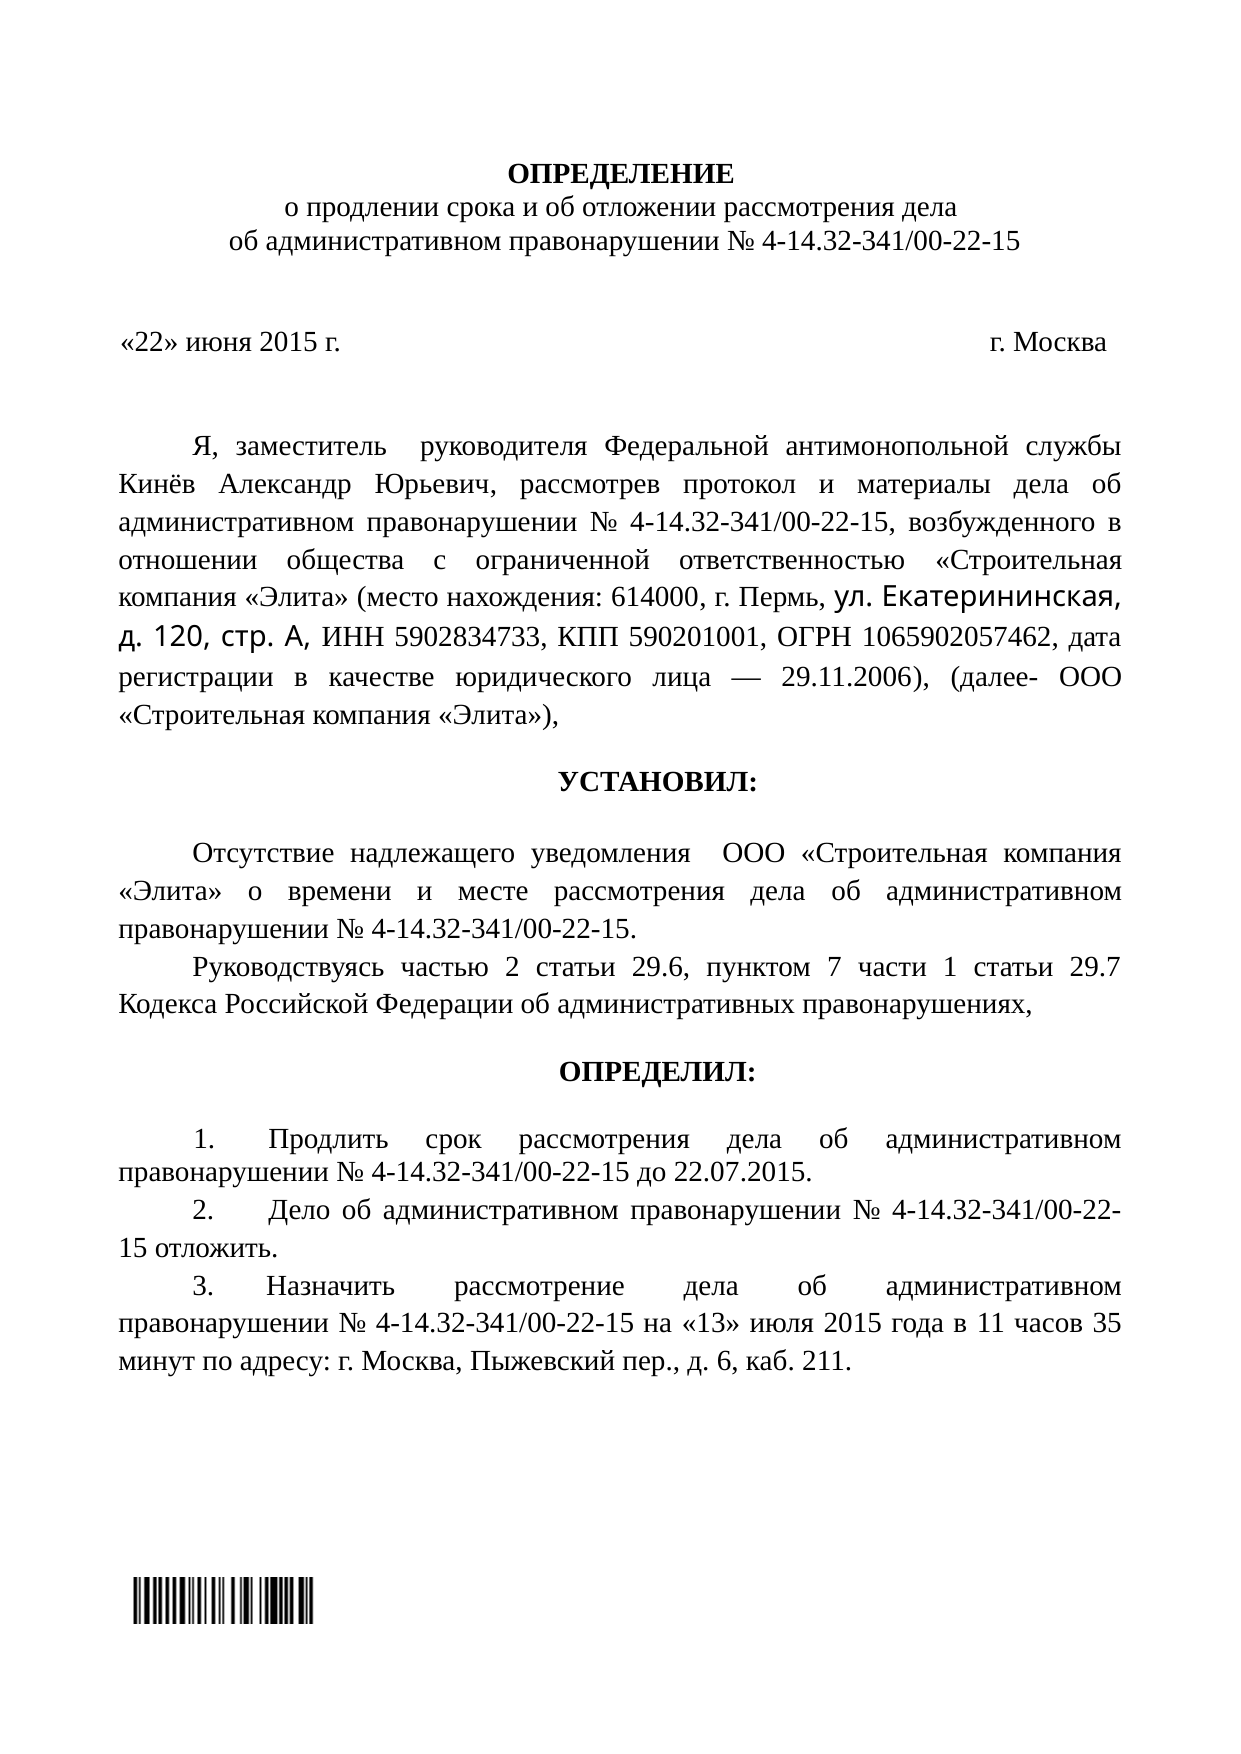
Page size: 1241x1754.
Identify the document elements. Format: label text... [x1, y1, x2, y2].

list Продлить срок рассмотрения дела об административном правонарушении № 4-14.32-341/00-22-15 до 22.07.2015. [118, 1121, 1122, 1188]
text УСТАНОВИЛ: [118, 764, 1122, 798]
text Отсутствие надлежащего уведомления ООО «Строительная компания «Элита» о времени и месте рассмотрения дела об административном правонарушении № 4-14.32-341/00-22-15. [118, 831, 1122, 944]
text Я, заместитель руководителя Федеральной антимонопольной службы Кинёв Александр Юрьевич, рассмотрев протокол и материалы дела об административном правонарушении № 4-14.32-341/00-22-15, возбужденного в отношении общества с ограниченной ответственностью «Строительная компания «Элита» (место нахождения: 614000, г. Пермь, ул. Екатерининская, д. 120, стр. А, ИНН 5902834733, КПП 590201001, ОГРН 1065902057462, дата регистрации в качестве юридического лица — 29.11.2006), (далее- ООО «Строительная компания «Элита»), [118, 424, 1122, 731]
text ОПРЕДЕЛЕНИЕ [120, 156, 1122, 189]
text об административном правонарушении № 4-14.32-341/00-22-15 [120, 223, 1122, 257]
text о продлении срока и об отложении рассмотрения дела [120, 189, 1122, 223]
list Дело об административном правонарушении № 4-14.32-341/00-22-15 отложить. [118, 1188, 1122, 1263]
text Руководствуясь частью 2 статьи 29.6, пунктом 7 части 1 статьи 29.7 Кодекса Российской Федерации об административных правонарушениях, [118, 944, 1122, 1020]
text 3. Назначить рассмотрение дела об административном правонарушении № 4-14.32-341/00-22-15 на «13» июля 2015 года в 11 часов 35 минут по адресу: г. Москва, Пыжевский пер., д. 6, каб. 211. [118, 1263, 1122, 1377]
text «22» июня 2015 г. г. Москва [120, 324, 1122, 357]
text ОПРЕДЕЛИЛ: [118, 1054, 1122, 1087]
picture [118, 1577, 331, 1624]
